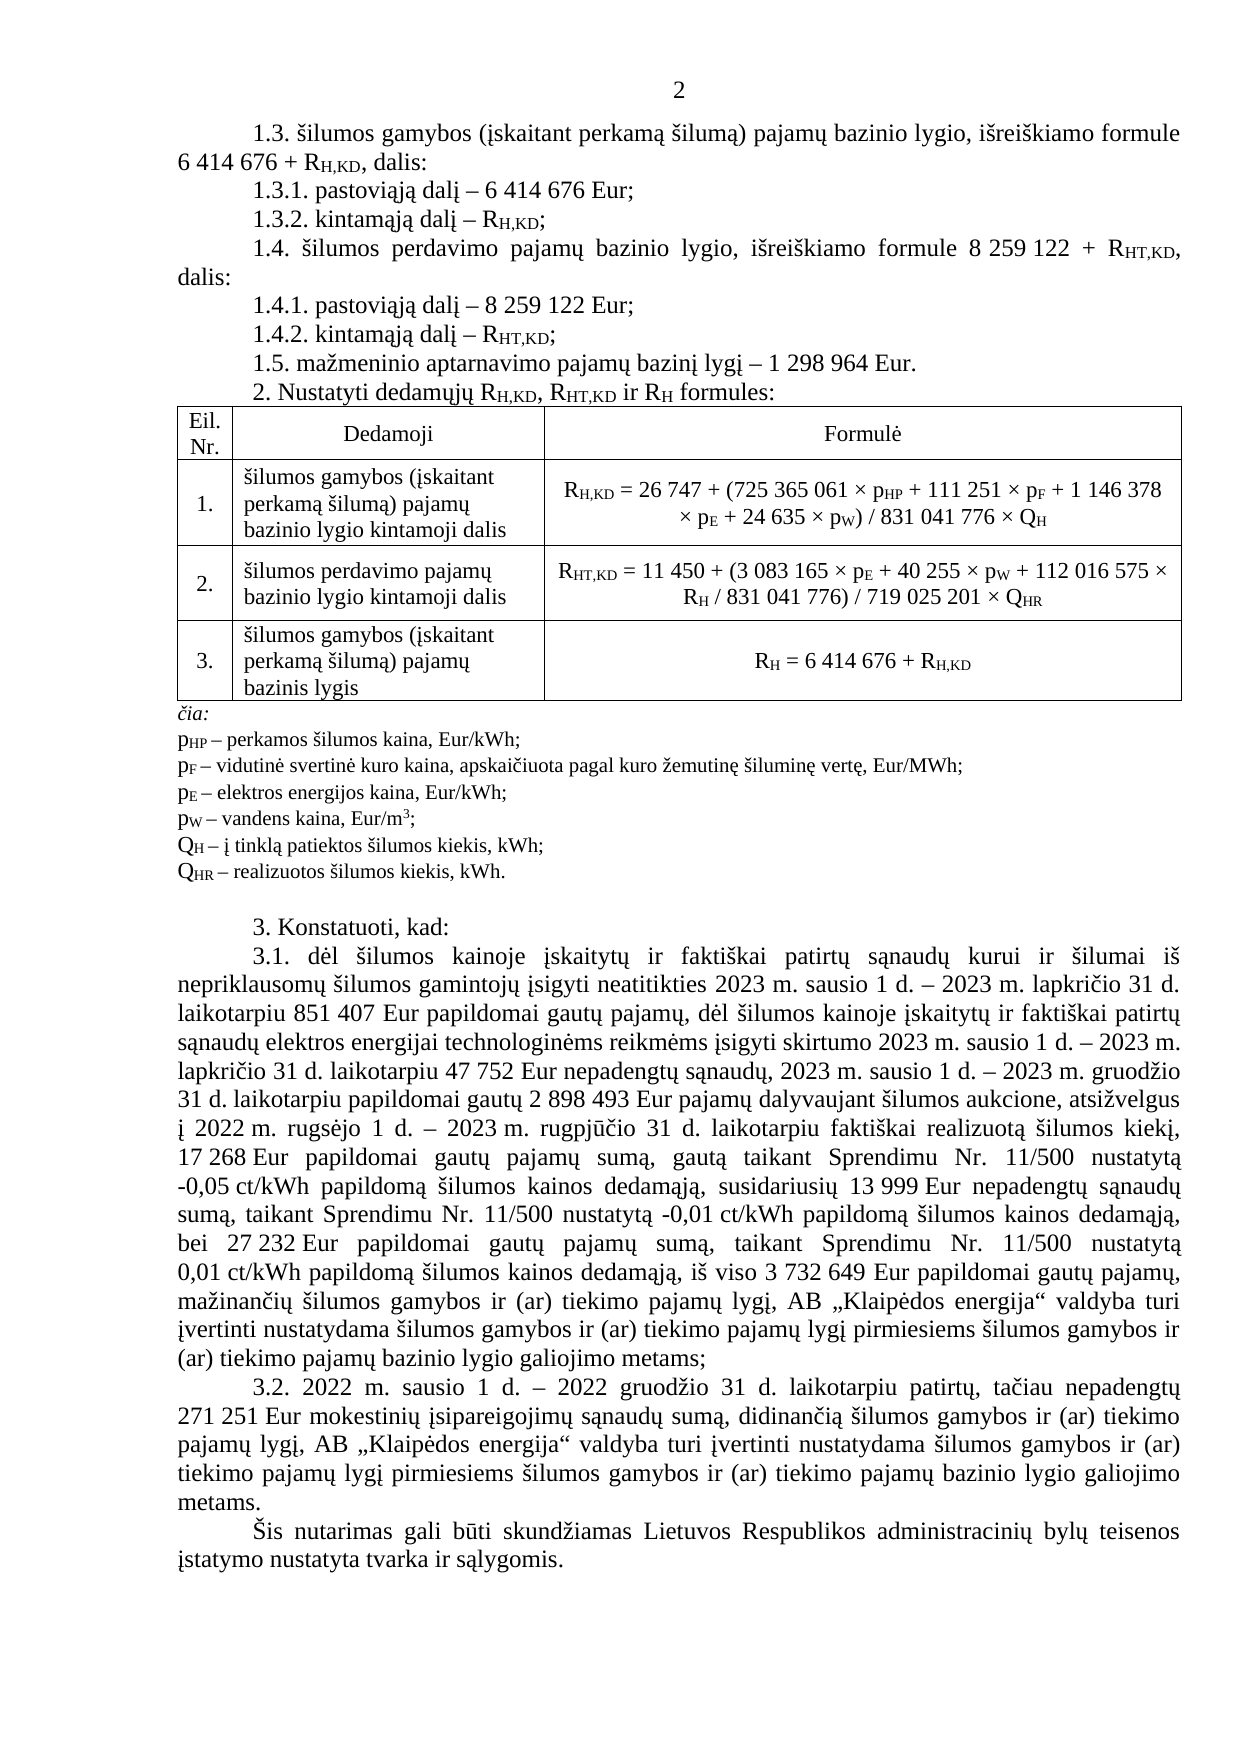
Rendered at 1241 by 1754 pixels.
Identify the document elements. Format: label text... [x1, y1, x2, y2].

table_cell RH,KD = 26 747 + (725 365 061 × pHP + 111 251 × pF + 1 146 378 × pE + 24 635 × pW) / 831 041 776 × QH [545, 460, 1181, 545]
text 3. Konstatuoti, kad: [177, 912, 1181, 941]
text pHP – perkamos šilumos kaina, Eur/kWh; [177, 725, 1181, 752]
text pW – vandens kaina, Eur/m3; [177, 804, 1181, 831]
text QHR – realizuotos šilumos kiekis, kWh. [177, 857, 1181, 883]
text pE – elektros energijos kaina, Eur/kWh; [177, 778, 1181, 804]
table_cell šilumos gamybos (įskaitant perkamą šilumą) pajamų bazinio lygio kintamoji dalis [233, 460, 544, 545]
text pF – vidutinė svertinė kuro kaina, apskaičiuota pagal kuro žemutinę šiluminę vertę, Eur/MWh; [177, 752, 1181, 778]
text 1.3. šilumos gamybos (įskaitant perkamą šilumą) pajamų bazinio lygio, išreiškiamo formule 6 414 676 + RH,KD, dalis: [177, 118, 1181, 176]
table_cell 1. [178, 460, 232, 545]
text 1.4.2. kintamąją dalį – RHT,KD; [177, 319, 1181, 348]
table_cell 2. [178, 546, 232, 620]
table_header Eil. Nr. [178, 407, 232, 459]
text 1.5. mažmeninio aptarnavimo pajamų bazinį lygį – 1 298 964 Eur. [177, 348, 1181, 377]
text čia: [177, 701, 1181, 725]
table_header Dedamoji [233, 407, 544, 459]
text 3.1. dėl šilumos kainoje įskaitytų ir faktiškai patirtų sąnaudų kurui ir šilumai iš nepriklausomų šilumos gamintojų įsigyti neatitikties 2023 m. sausio 1 d. – 2023 m. lapkričio 31 d. laikotarpiu 851 407 Eur papildomai gautų pajamų, dėl šilumos kainoje įskaitytų ir faktiškai patirtų sąnaudų elektros energijai technologinėms reikmėms įsigyti skirtumo 2023 m. sausio 1 d. – 2023 m. lapkričio 31 d. laikotarpiu 47 752 Eur nepadengtų sąnaudų, 2023 m. sausio 1 d. – 2023 m. gruodžio 31 d. laikotarpiu papildomai gautų 2 898 493 Eur pajamų dalyvaujant šilumos aukcione, atsižvelgus į 2022 m. rugsėjo 1 d. – 2023 m. rugpjūčio 31 d. laikotarpiu faktiškai realizuotą šilumos kiekį, 17 268 Eur papildomai gautų pajamų sumą, gautą taikant Sprendimu Nr. 11/500 nustatytą ‑0,05 ct/kWh papildomą šilumos kainos dedamąją, susidariusių 13 999 Eur nepadengtų sąnaudų sumą, taikant Sprendimu Nr. 11/500 nustatytą -0,01 ct/kWh papildomą šilumos kainos dedamąją, bei 27 232 Eur papildomai gautų pajamų sumą, taikant Sprendimu Nr. 11/500 nustatytą 0,01 ct/kWh papildomą šilumos kainos dedamąją, iš viso 3 732 649 Eur papildomai gautų pajamų, mažinančių šilumos gamybos ir (ar) tiekimo pajamų lygį, AB „Klaipėdos energija“ valdyba turi įvertinti nustatydama šilumos gamybos ir (ar) tiekimo pajamų lygį pirmiesiems šilumos gamybos ir (ar) tiekimo pajamų bazinio lygio galiojimo metams; [177, 941, 1181, 1372]
table_cell RH = 6 414 676 + RH,KD [545, 621, 1181, 700]
text 1.3.2. kintamąją dalį – RH,KD; [177, 204, 1181, 233]
table_cell šilumos perdavimo pajamų bazinio lygio kintamoji dalis [233, 546, 544, 620]
table_cell šilumos gamybos (įskaitant perkamą šilumą) pajamų bazinis lygis [233, 621, 544, 700]
text Šis nutarimas gali būti skundžiamas Lietuvos Respublikos administracinių bylų teisenos įstatymo nustatyta tvarka ir sąlygomis. [177, 1516, 1181, 1573]
table_cell RHT,KD = 11 450 + (3 083 165 × pE + 40 255 × pW + 112 016 575 × RH / 831 041 776) / 719 025 201 × QHR [545, 546, 1181, 620]
text 1.4.1. pastoviąją dalį – 8 259 122 Eur; [177, 291, 1181, 319]
text 1.3.1. pastoviąją dalį – 6 414 676 Eur; [177, 176, 1181, 204]
text 2. Nustatyti dedamųjų RH,KD, RHT,KD ir RH formules: [177, 377, 1181, 406]
text QH – į tinklą patiektos šilumos kiekis, kWh; [177, 831, 1181, 857]
text 3.2. 2022 m. sausio 1 d. – 2022 gruodžio 31 d. laikotarpiu patirtų, tačiau nepadengtų 271 251 Eur mokestinių įsipareigojimų sąnaudų sumą, didinančią šilumos gamybos ir (ar) tiekimo pajamų lygį, AB „Klaipėdos energija“ valdyba turi įvertinti nustatydama šilumos gamybos ir (ar) tiekimo pajamų lygį pirmiesiems šilumos gamybos ir (ar) tiekimo pajamų bazinio lygio galiojimo metams. [177, 1372, 1181, 1516]
table_header Formulė [545, 407, 1181, 459]
text 1.4. šilumos perdavimo pajamų bazinio lygio, išreiškiamo formule 8 259 122 + RHT,KD, dalis: [177, 233, 1181, 291]
table_cell 3. [178, 621, 232, 700]
